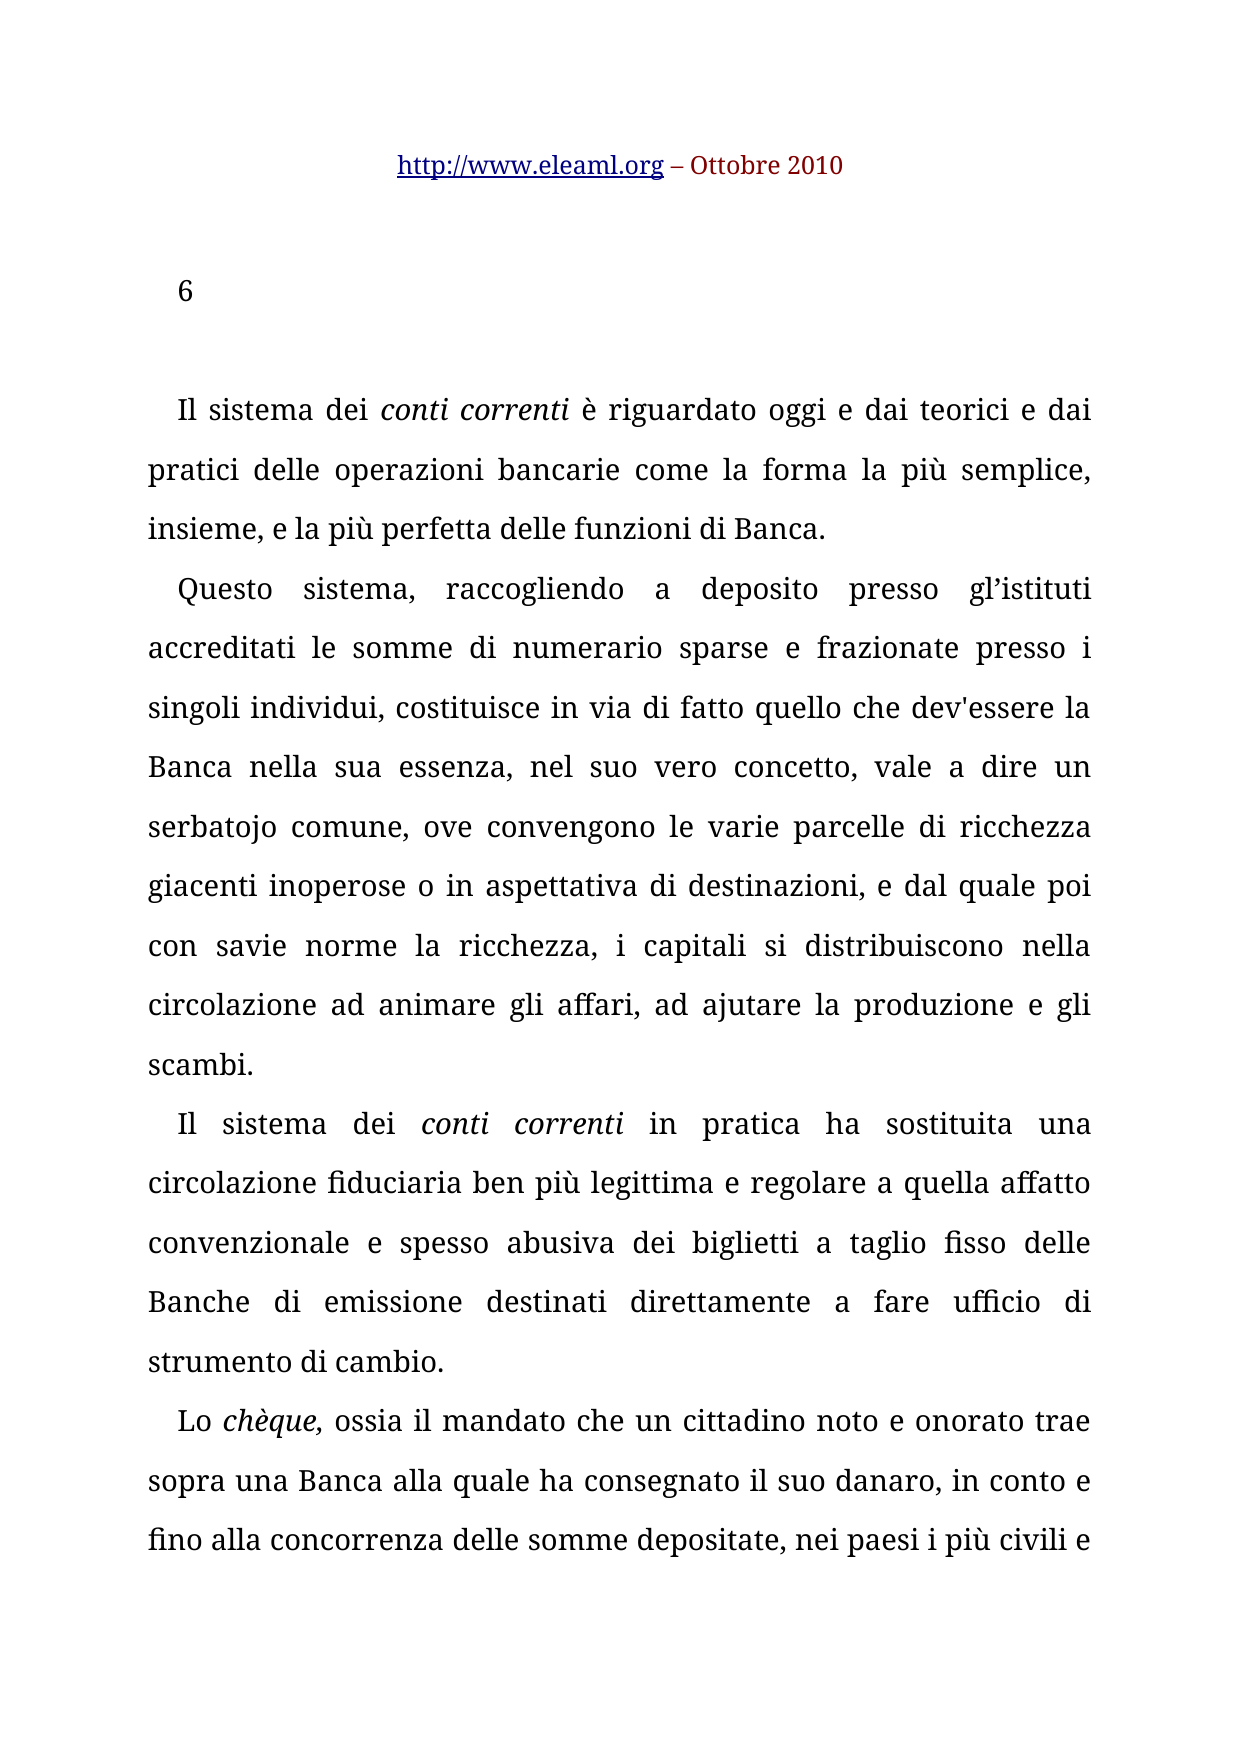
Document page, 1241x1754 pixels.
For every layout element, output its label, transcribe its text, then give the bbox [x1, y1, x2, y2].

text Lo chèque, ossia il mandato che un cittadino noto e onorato trae sopra una Banca alla quale ha consegnato il suo danaro, in conto e fino alla concorrenza delle somme depositate, nei paesi i più civili e [148, 1401, 1093, 1559]
text Questo sistema, raccogliendo a deposito presso gl’istituti accreditati le somme di numerario sparse e frazionate presso i singoli individui, costituisce in via di fatto quello che dev'essere la Banca nella sua essenza, nel suo vero concetto, vale a dire un serbatojo comune, ove convengono le varie parcelle di ricchezza giacenti inoperose o in aspettativa di destinazioni, e dal quale poi con savie norme la ricchezza, i capitali si distribuiscono nella circolazione ad animare gli affari, ad ajutare la produzione e gli scambi. [148, 568, 1093, 1083]
text 6 [148, 271, 1093, 310]
text Il sistema dei conti correnti in pratica ha sostituita una circolazione fiduciaria ben più legittima e regolare a quella affatto convenzionale e spesso abusiva dei biglietti a taglio fisso delle Banche di emissione destinati direttamente a fare ufficio di strumento di cambio. [148, 1103, 1093, 1381]
text Il sistema dei conti correnti è riguardato oggi e dai teorici e dai pratici delle operazioni bancarie come la forma la più semplice, insieme, e la più perfetta delle funzioni di Banca. [148, 389, 1093, 548]
